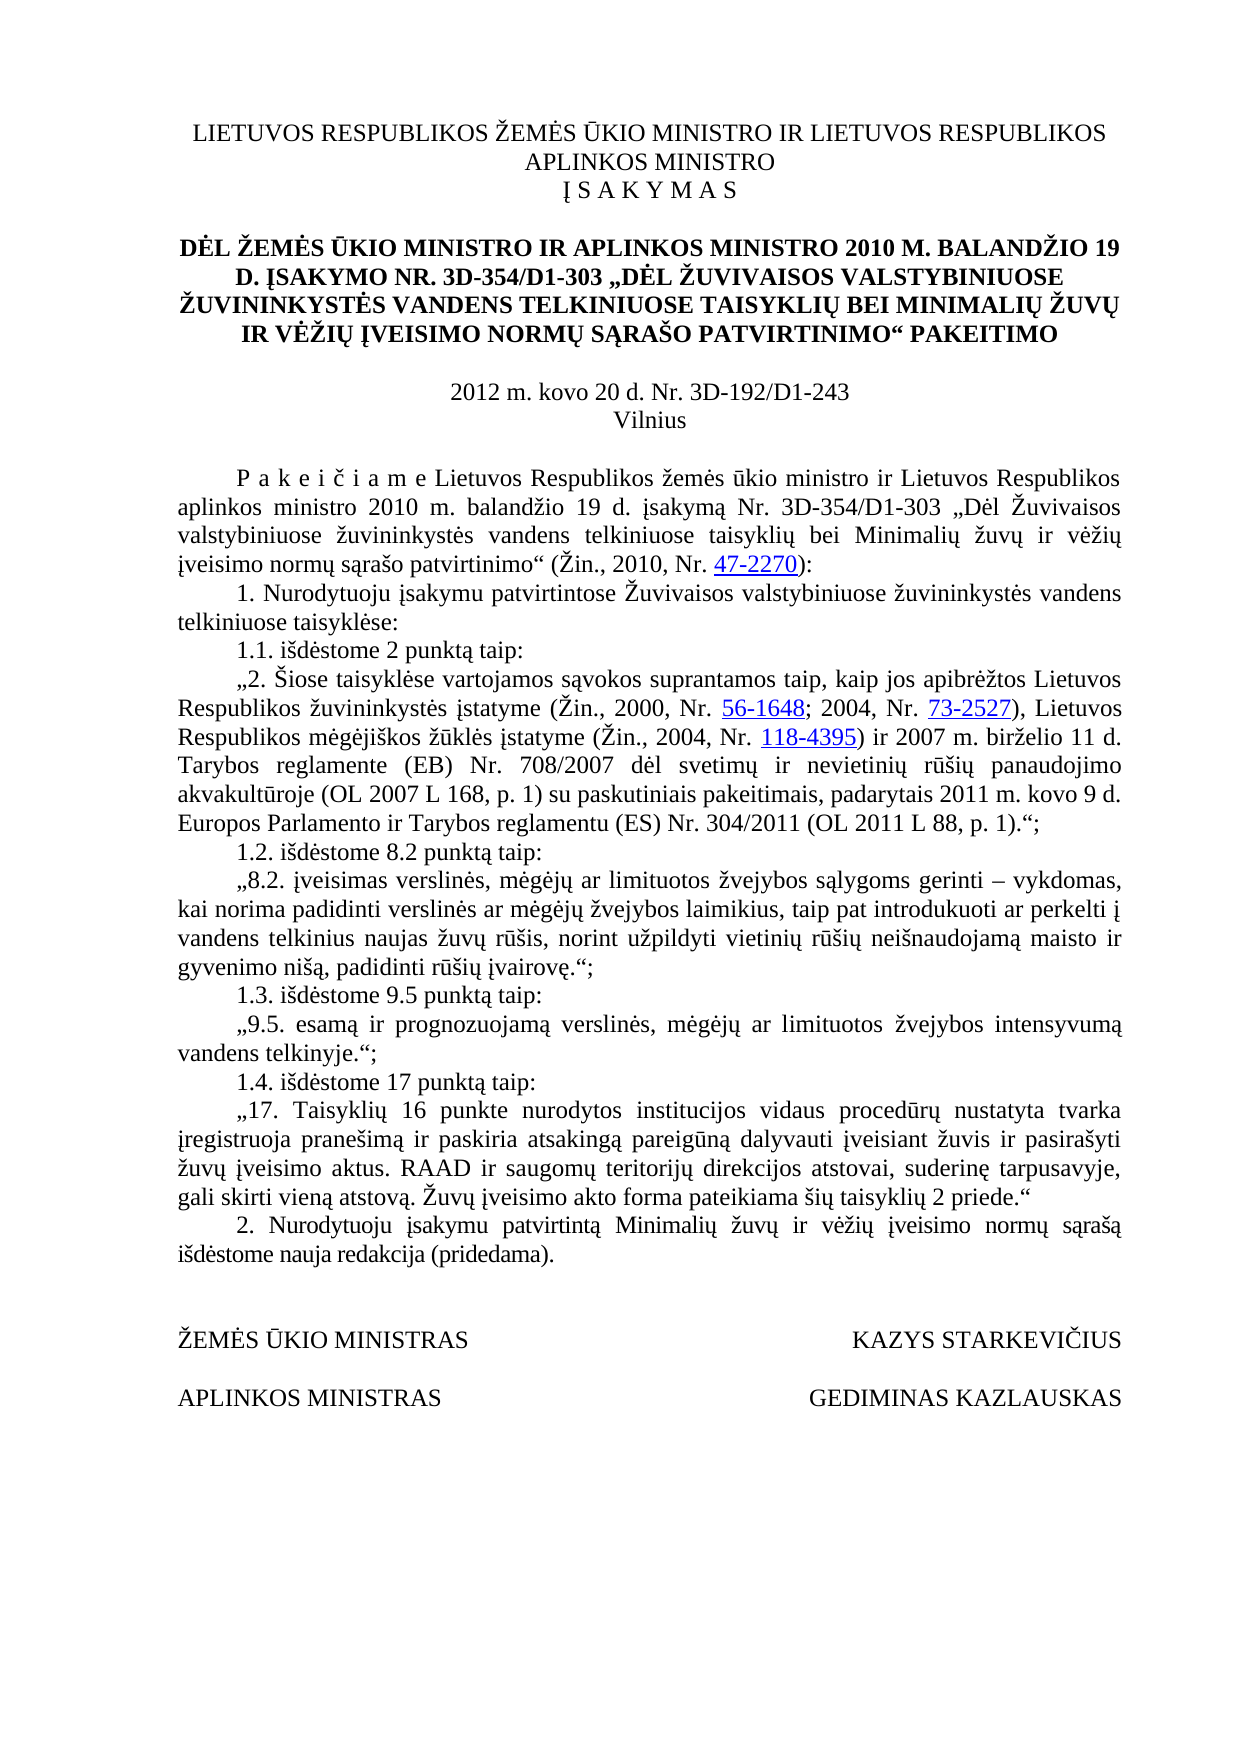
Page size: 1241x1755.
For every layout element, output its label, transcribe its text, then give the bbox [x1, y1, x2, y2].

text 1. Nurodytuoju įsakymu patvirtintose Žuvivaisos valstybiniuose žuvininkystės vandens telkiniuose taisyklėse: [177, 578, 1122, 636]
text 1.3. išdėstome 9.5 punktą taip: [177, 981, 1122, 1009]
text P a k e i č i a m e Lietuvos Respublikos žemės ūkio ministro ir Lietuvos Respublikos aplinkos ministro 2010 m. balandžio 19 d. įsakymą Nr. 3D-354/D1-303 „Dėl Žuvivaisos valstybiniuose žuvininkystės vandens telkiniuose taisyklių bei Minimalių žuvų ir vėžių įveisimo normų sąrašo patvirtinimo“ (Žin., 2010, Nr. 47-2270): [177, 463, 1122, 578]
text „9.5. esamą ir prognozuojamą verslinės, mėgėjų ar limituotos žvejybos intensyvumą vandens telkinyje.“; [177, 1009, 1122, 1067]
text Aplinkos ministras Gediminas Kazlauskas [177, 1383, 1122, 1412]
text Dėl žemės ūkio ministro ir aplinkos ministro 2010 m. balandžio 19 d. įsakymo Nr. 3d-354/d1-303 „DĖL ŽUVivaisos valstybiniuose žuvininkystės vandens telkiniuose TAISYKLIŲ bei Minimalių žuvų ir vėžių įveisimo normų sąrašo PATVIRTINIMO“ pakeitimo [177, 233, 1122, 348]
text LIETUVOS RESPUBLIKOS ŽEMĖS ŪKIO MINISTRO IR LIETUVOS RESPUBLIKOS APLINKOS MINISTRO [177, 118, 1122, 176]
text Vilnius [177, 406, 1122, 434]
text Į S A K Y M A S [177, 176, 1122, 204]
text „8.2. įveisimas verslinės, mėgėjų ar limituotos žvejybos sąlygoms gerinti – vykdomas, kai norima padidinti verslinės ar mėgėjų žvejybos laimikius, taip pat introdukuoti ar perkelti į vandens telkinius naujas žuvų rūšis, norint užpildyti vietinių rūšių neišnaudojamą maisto ir gyvenimo nišą, padidinti rūšių įvairovę.“; [177, 866, 1122, 981]
text 1.2. išdėstome 8.2 punktą taip: [177, 837, 1122, 866]
text 2. Nurodytuoju įsakymu patvirtintą Minimalių žuvų ir vėžių įveisimo normų sąrašą išdėstome nauja redakcija (pridedama). [177, 1211, 1122, 1268]
text „17. Taisyklių 16 punkte nurodytos institucijos vidaus procedūrų nustatyta tvarka įregistruoja pranešimą ir paskiria atsakingą pareigūną dalyvauti įveisiant žuvis ir pasirašyti žuvų įveisimo aktus. RAAD ir saugomų teritorijų direkcijos atstovai, suderinę tarpusavyje, gali skirti vieną atstovą. Žuvų įveisimo akto forma pateikiama šių taisyklių 2 priede.“ [177, 1096, 1122, 1211]
text 1.4. išdėstome 17 punktą taip: [177, 1067, 1122, 1096]
text Žemės ūkio ministras Kazys Starkevičius [177, 1326, 1122, 1354]
text 1.1. išdėstome 2 punktą taip: [177, 636, 1122, 664]
text „2. Šiose taisyklėse vartojamos sąvokos suprantamos taip, kaip jos apibrėžtos Lietuvos Respublikos žuvininkystės įstatyme (Žin., 2000, Nr. 56-1648; 2004, Nr. 73-2527), Lietuvos Respublikos mėgėjiškos žūklės įstatyme (Žin., 2004, Nr. 118-4395) ir 2007 m. birželio 11 d. Tarybos reglamente (EB) Nr. 708/2007 dėl svetimų ir nevietinių rūšių panaudojimo akvakultūroje (OL 2007 L 168, p. 1) su paskutiniais pakeitimais, padarytais 2011 m. kovo 9 d. Europos Parlamento ir Tarybos reglamentu (ES) Nr. 304/2011 (OL 2011 L 88, p. 1).“; [177, 664, 1122, 837]
text 2012 m. kovo 20 d. Nr. 3D-192/D1-243 [177, 377, 1122, 406]
